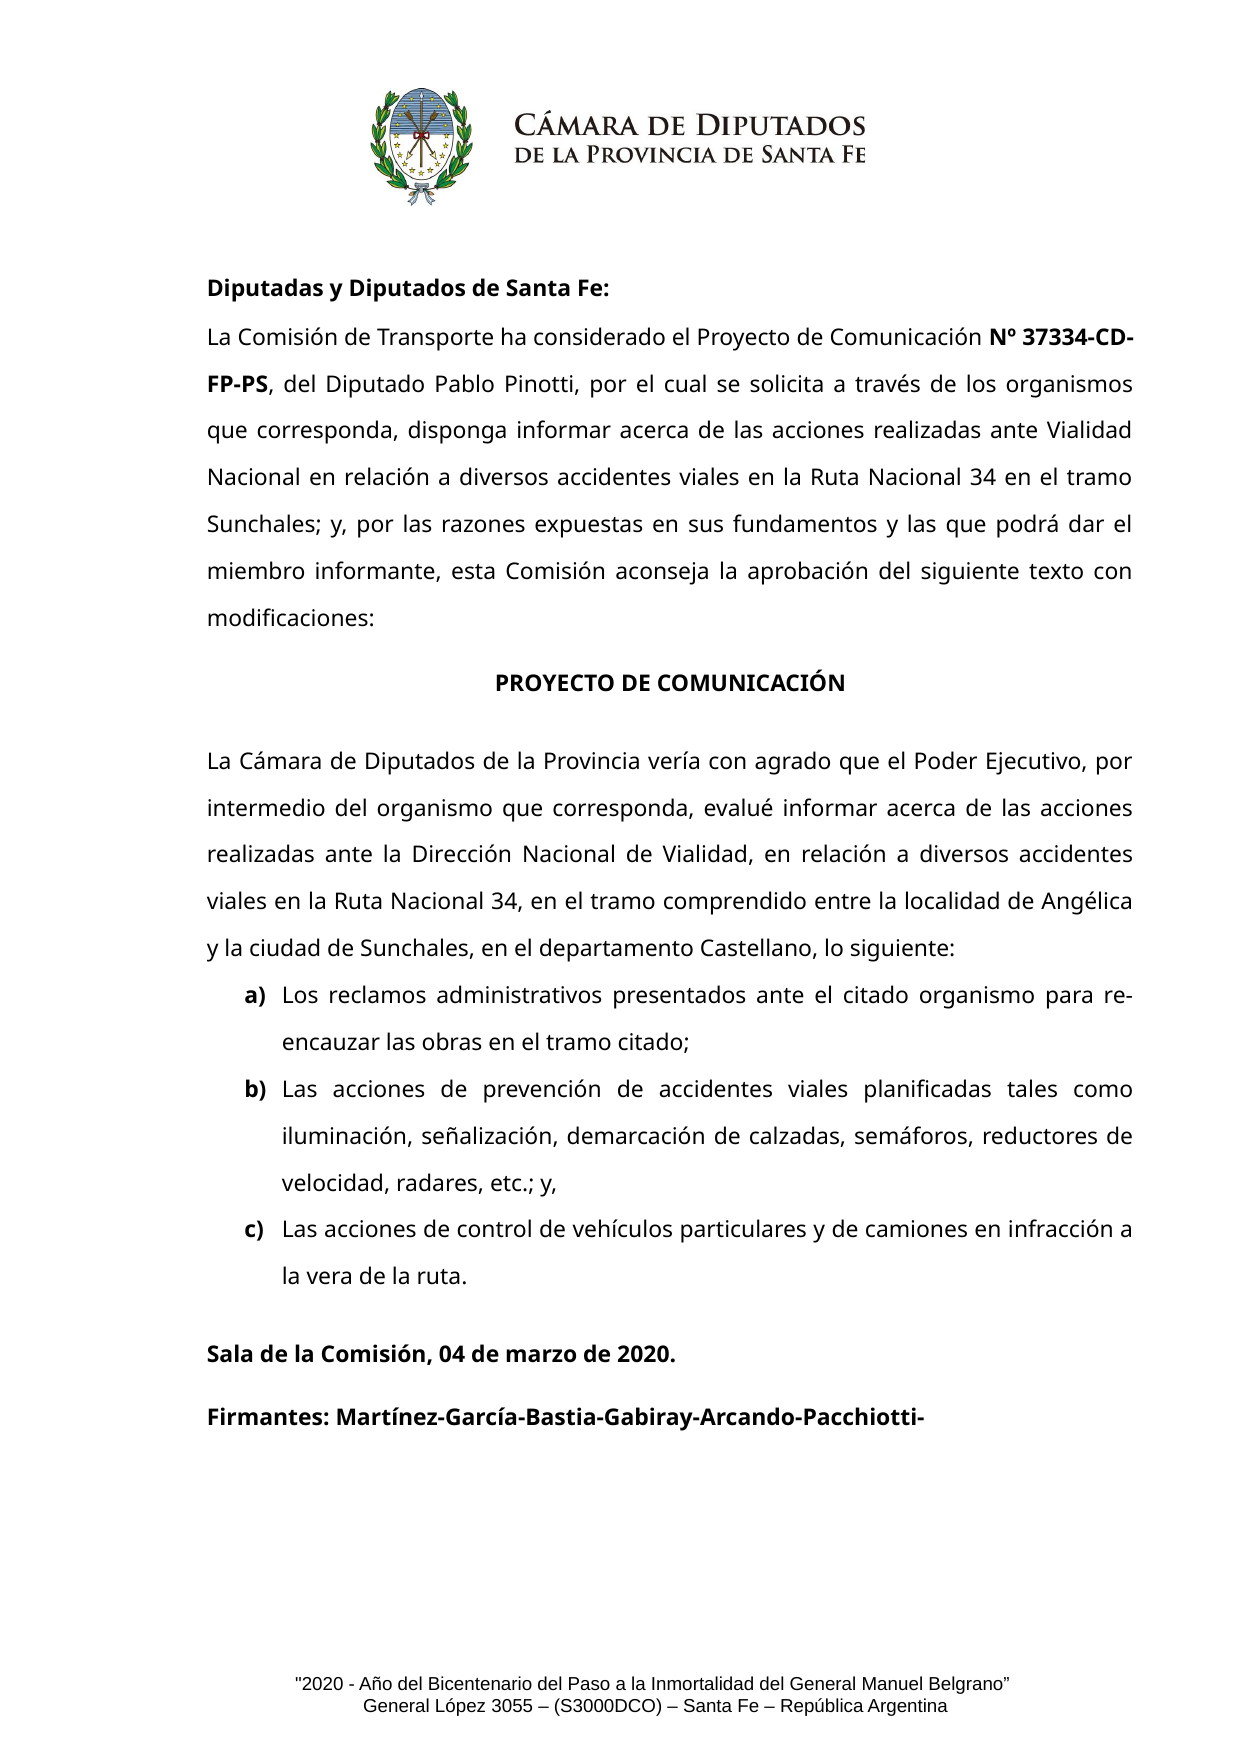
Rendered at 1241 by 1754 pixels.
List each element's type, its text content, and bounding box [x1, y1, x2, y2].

list Las acciones de control de vehículos particulares y de camiones en infracción a la vera de la ruta. [244, 1213, 1134, 1291]
text Sala de la Comisión, 04 de marzo de 2020. [207, 1338, 1134, 1369]
text La Comisión de Transporte ha considerado el Proyecto de Comunicación Nº 37334-CD-FP-PS, del Diputado Pablo Pinotti, por el cual se solicita a través de los organismos que corresponda, disponga informar acerca de las acciones realizadas ante Vialidad Nacional en relación a diversos accidentes viales en la Ruta Nacional 34 en el tramo Sunchales; y, por las razones expuestas en sus fundamentos y las que podrá dar el miembro informante, esta Comisión aconseja la aprobación del siguiente texto con modificaciones: [207, 321, 1134, 633]
text Firmantes: Martínez-García-Bastia-Gabiray-Arcando-Pacchiotti- [207, 1401, 1134, 1432]
picture [370, 88, 866, 210]
text La Cámara de Diputados de la Provincia vería con agrado que el Poder Ejecutivo, por intermedio del organismo que corresponda, evalué informar acerca de las acciones realizadas ante la Dirección Nacional de Vialidad, en relación a diversos accidentes viales en la Ruta Nacional 34, en el tramo comprendido entre la localidad de Angélica y la ciudad de Sunchales, en el departamento Castellano, lo siguiente: [207, 744, 1134, 963]
text Diputadas y Diputados de Santa Fe: [207, 272, 1134, 303]
text PROYECTO DE COMUNICACIÓN [207, 666, 1134, 698]
list Los reclamos administrativos presentados ante el citado organismo para re-encauzar las obras en el tramo citado; [244, 979, 1134, 1057]
list Las acciones de prevención de accidentes viales planificadas tales como iluminación, señalización, demarcación de calzadas, semáforos, reductores de velocidad, radares, etc.; y, [244, 1073, 1134, 1198]
